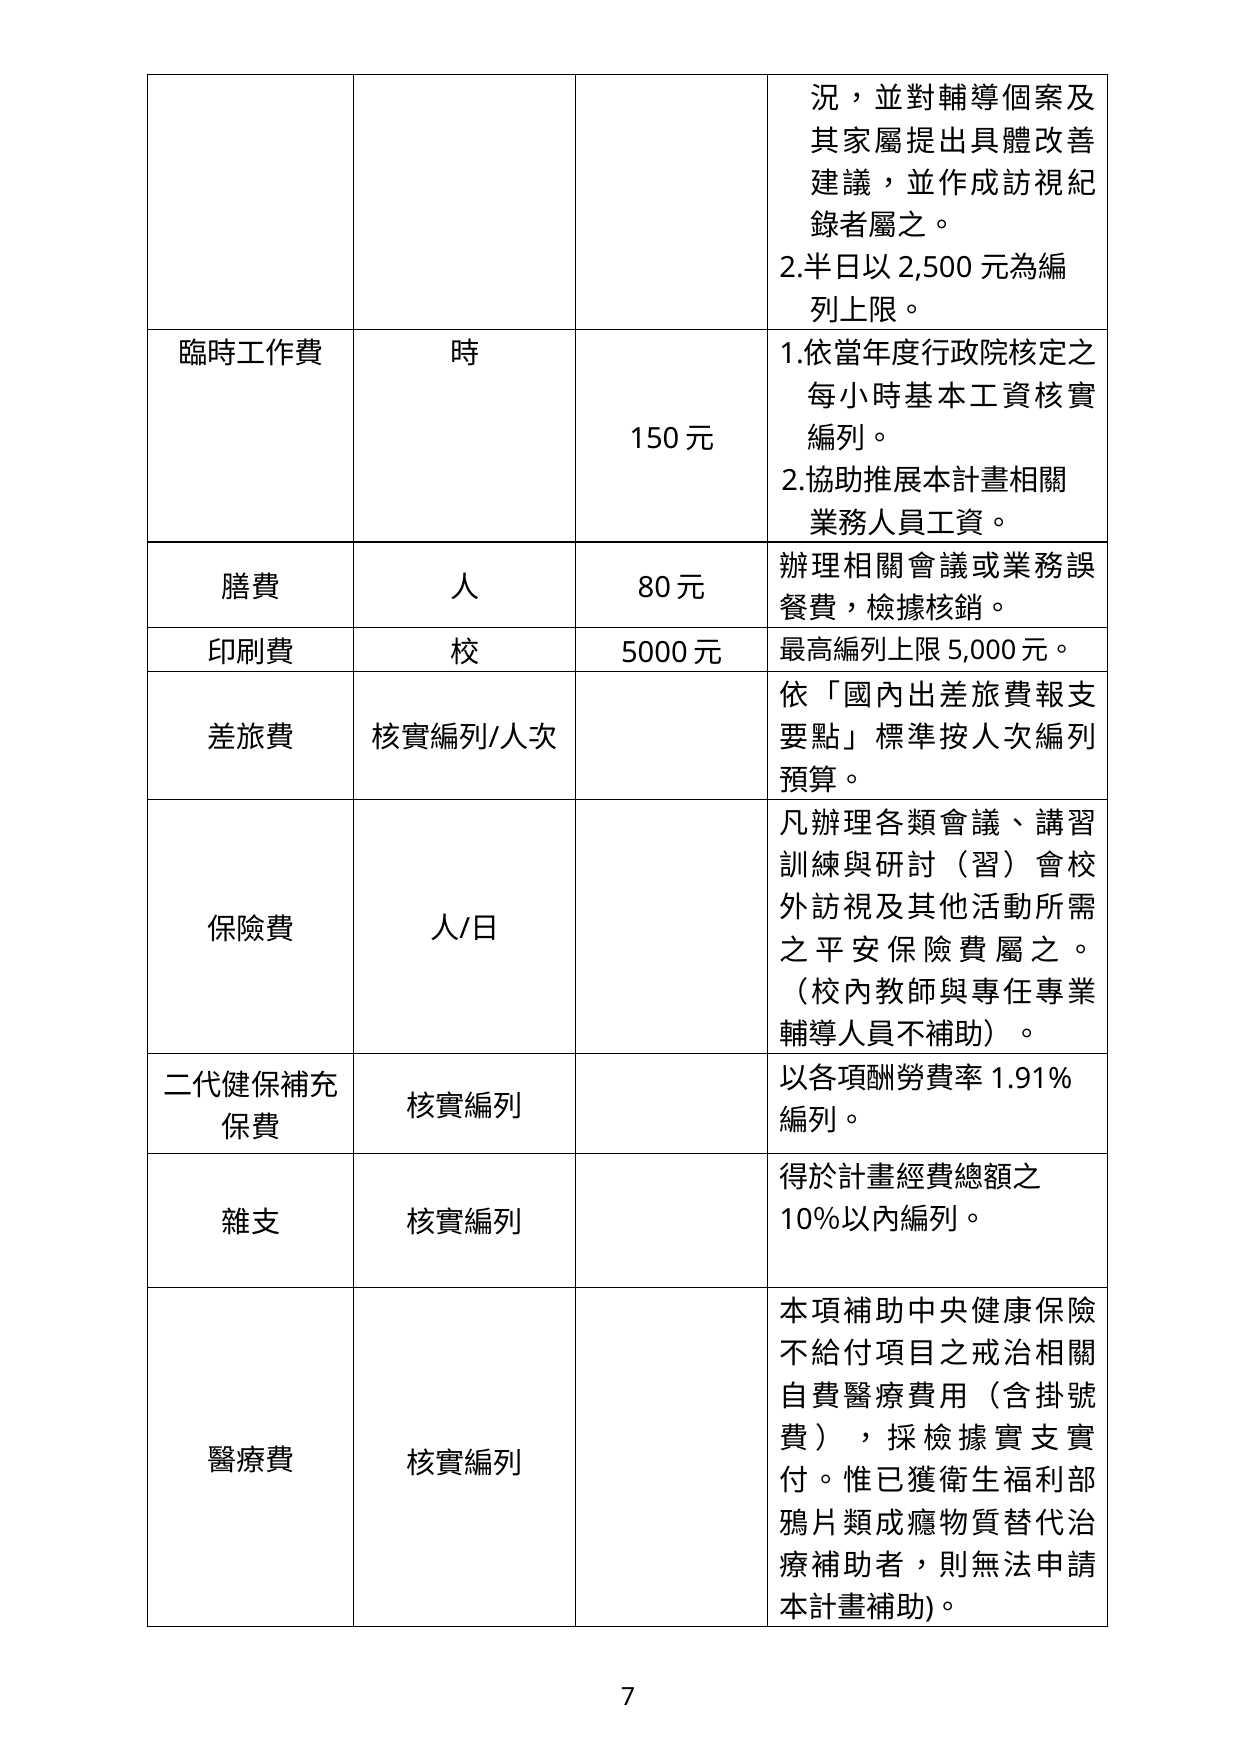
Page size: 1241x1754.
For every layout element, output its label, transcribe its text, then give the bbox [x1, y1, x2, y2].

table_cell 80元 [576, 543, 767, 627]
table_cell 1.依當年度行政院核定之每小時基本工資核實編列。 2.協助推展本計晝相關業務人員工資。 [768, 330, 1107, 541]
table_cell [576, 1288, 767, 1626]
table_cell 核實編列 [354, 1054, 575, 1153]
table_cell 二代健保補充保費 [148, 1054, 353, 1153]
table_cell [148, 75, 353, 329]
table_cell 雜支 [148, 1154, 353, 1287]
table_cell 5000元 [576, 628, 767, 671]
table_cell [576, 672, 767, 798]
table_cell 人 [354, 543, 575, 627]
table_cell 核實編列 [354, 1154, 575, 1287]
table_cell 核實編列 [354, 1288, 575, 1626]
table_cell 臨時工作費 [148, 330, 353, 541]
table_cell 150元 [576, 330, 767, 541]
table_cell 核實編列/人次 [354, 672, 575, 798]
table_cell 辦理相關會議或業務誤餐費，檢據核銷。 [768, 543, 1107, 627]
table_cell 得於計畫經費總額之10％以內編列。 [768, 1154, 1107, 1287]
table_cell [354, 75, 575, 329]
table_cell 依「國內出差旅費報支要點」標準按人次編列預算。 [768, 672, 1107, 798]
table_cell [576, 1054, 767, 1153]
table_cell 以各項酬勞費率 1.91%編列。 [768, 1054, 1107, 1153]
table_cell 最高編列上限5,000元。 [768, 628, 1107, 671]
table_cell 醫療費 [148, 1288, 353, 1626]
table_cell 膳費 [148, 543, 353, 627]
table_cell 差旅費 [148, 672, 353, 798]
table_cell 本項補助中央健康保險不給付項目之戒治相關自費醫療費用（含掛號費），採檢據實支實付。惟已獲衛生福利部鴉片類成癮物質替代治療補助者，則無法申請本計畫補助)。 [768, 1288, 1107, 1626]
table_cell 人/日 [354, 800, 575, 1053]
table_cell 時 [354, 330, 575, 541]
table_cell 印刷費 [148, 628, 353, 671]
table_cell [576, 75, 767, 329]
table_cell 保險費 [148, 800, 353, 1053]
table_cell 凡辦理各類會議、講習訓練與研討（習）會校外訪視及其他活動所需之平安保險費屬之。（校內教師與專任專業輔導人員不補助）。 [768, 800, 1107, 1053]
table_cell 校 [354, 628, 575, 671]
table_cell [576, 800, 767, 1053]
table_cell [576, 1154, 767, 1287]
table_cell 況，並對輔導個案及其家屬提出具體改善建議，並作成訪視紀錄者屬之。 2.半日以 2,500 元為編列上限。 [768, 75, 1107, 329]
